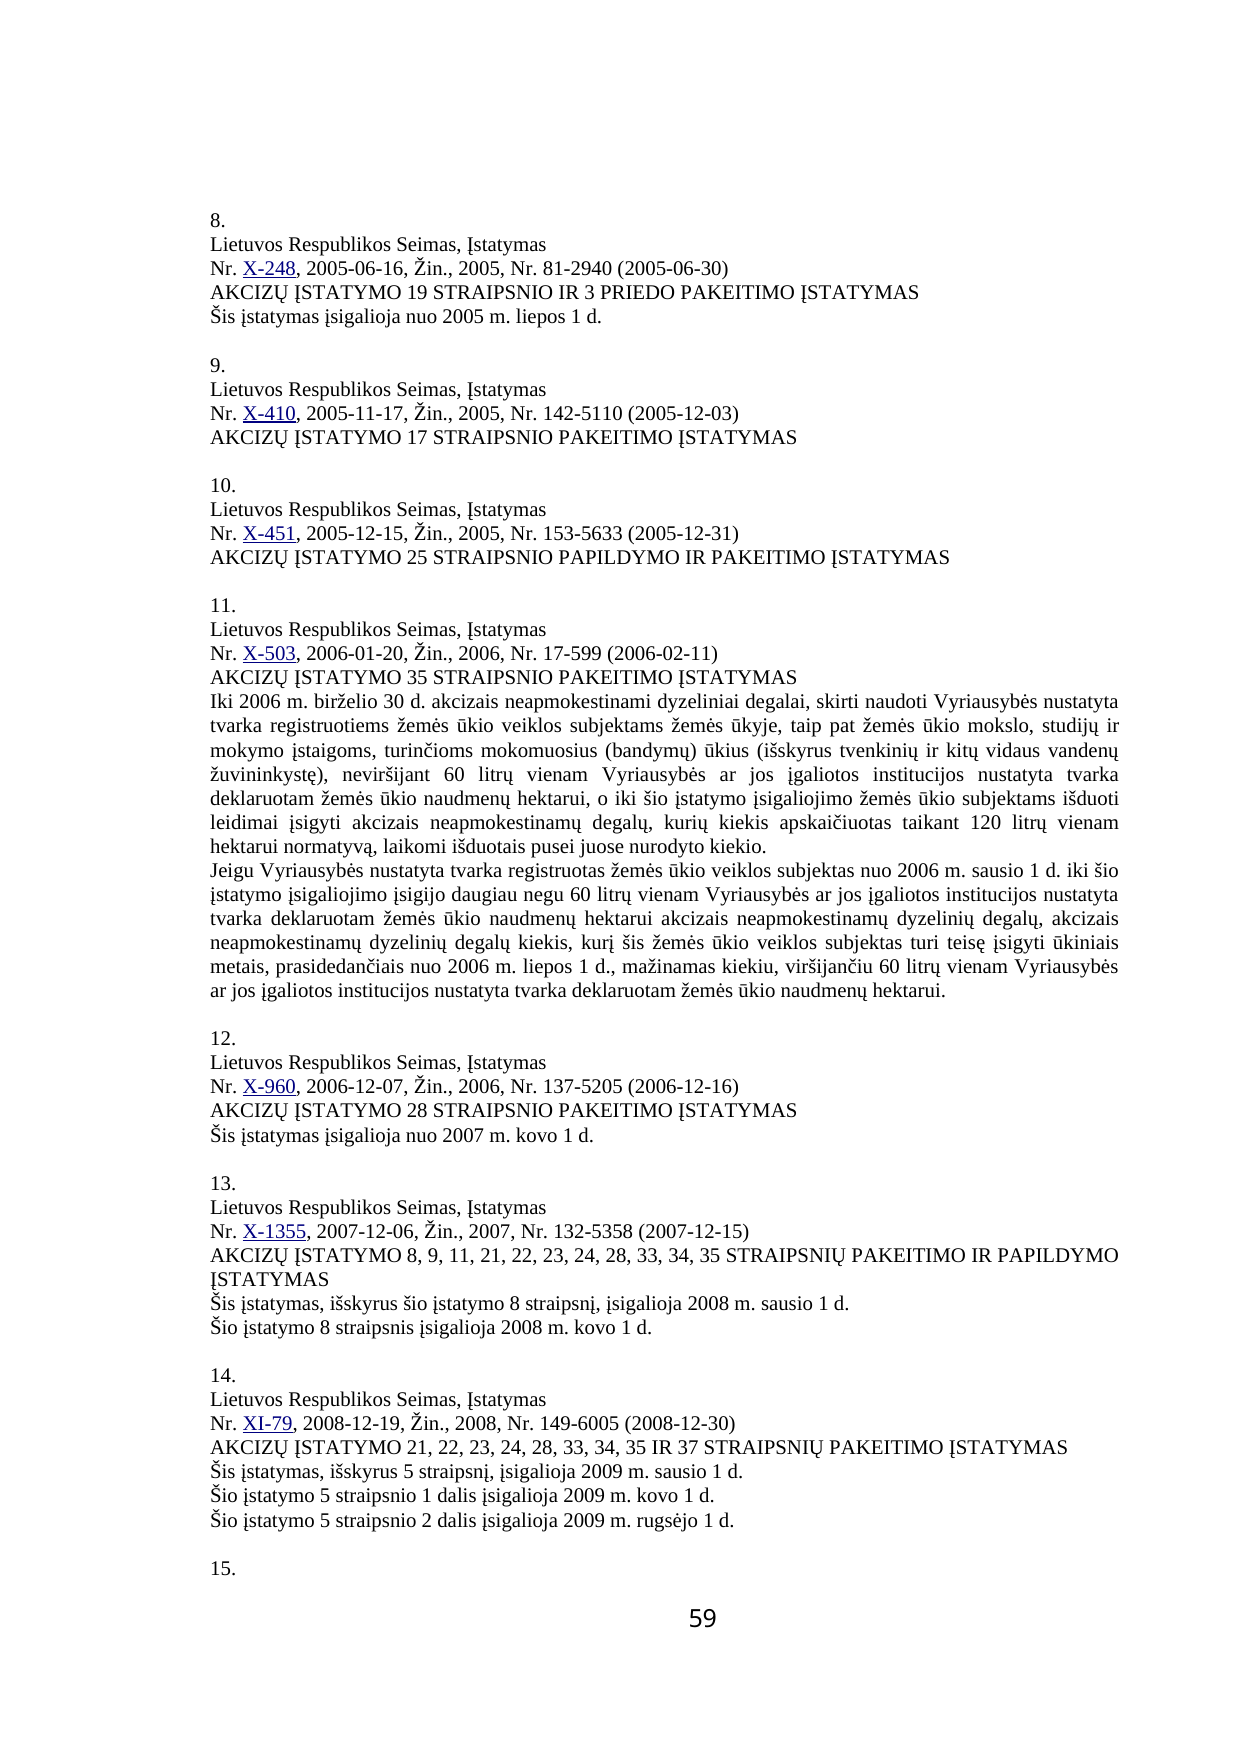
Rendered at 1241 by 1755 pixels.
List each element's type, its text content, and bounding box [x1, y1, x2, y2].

text AKCIZŲ ĮSTATYMO 25 STRAIPSNIO PAPILDYMO IR PAKEITIMO ĮSTATYMAS [210, 545, 1120, 569]
text Šis įstatymas įsigalioja nuo 2007 m. kovo 1 d. [210, 1122, 1120, 1147]
text 15. [210, 1556, 1120, 1580]
text Lietuvos Respublikos Seimas, Įstatymas [210, 1050, 1120, 1074]
text Nr. X-451, 2005-12-15, Žin., 2005, Nr. 153-5633 (2005-12-31) [210, 521, 1120, 545]
text 14. [210, 1363, 1120, 1387]
text Lietuvos Respublikos Seimas, Įstatymas [210, 1387, 1120, 1411]
text Šis įstatymas įsigalioja nuo 2005 m. liepos 1 d. [210, 304, 1120, 328]
text Nr. X-503, 2006-01-20, Žin., 2006, Nr. 17-599 (2006-02-11) [210, 641, 1120, 665]
text 8. [210, 208, 1120, 232]
text 12. [210, 1026, 1120, 1050]
text Nr. X-410, 2005-11-17, Žin., 2005, Nr. 142-5110 (2005-12-03) [210, 401, 1120, 425]
text 9. [210, 352, 1120, 377]
text 11. [210, 593, 1120, 617]
text Iki 2006 m. birželio 30 d. akcizais neapmokestinami dyzeliniai degalai, skirti naudoti Vyriausybės nustatyta tvarka registruotiems žemės ūkio veiklos subjektams žemės ūkyje, taip pat žemės ūkio mokslo, studijų ir mokymo įstaigoms, turinčioms mokomuosius (bandymų) ūkius (išskyrus tvenkinių ir kitų vidaus vandenų žuvininkystę), neviršijant 60 litrų vienam Vyriausybės ar jos įgaliotos institucijos nustatyta tvarka deklaruotam žemės ūkio naudmenų hektarui, o iki šio įstatymo įsigaliojimo žemės ūkio subjektams išduoti leidimai įsigyti akcizais neapmokestinamų degalų, kurių kiekis apskaičiuotas taikant 120 litrų vienam hektarui normatyvą, laikomi išduotais pusei juose nurodyto kiekio. [210, 689, 1120, 858]
text Nr. XI-79, 2008-12-19, Žin., 2008, Nr. 149-6005 (2008-12-30) [210, 1411, 1120, 1435]
text Lietuvos Respublikos Seimas, Įstatymas [210, 1195, 1120, 1219]
text Šio įstatymo 5 straipsnio 1 dalis įsigalioja 2009 m. kovo 1 d. [210, 1483, 1120, 1507]
text Lietuvos Respublikos Seimas, Įstatymas [210, 617, 1120, 641]
text 10. [210, 473, 1120, 497]
text Šio įstatymo 5 straipsnio 2 dalis įsigalioja 2009 m. rugsėjo 1 d. [210, 1507, 1120, 1532]
text AKCIZŲ ĮSTATYMO 28 STRAIPSNIO PAKEITIMO ĮSTATYMAS [210, 1098, 1120, 1122]
text Nr. X-960, 2006-12-07, Žin., 2006, Nr. 137-5205 (2006-12-16) [210, 1074, 1120, 1098]
text Jeigu Vyriausybės nustatyta tvarka registruotas žemės ūkio veiklos subjektas nuo 2006 m. sausio 1 d. iki šio įstatymo įsigaliojimo įsigijo daugiau negu 60 litrų vienam Vyriausybės ar jos įgaliotos institucijos nustatyta tvarka deklaruotam žemės ūkio naudmenų hektarui akcizais neapmokestinamų dyzelinių degalų, akcizais neapmokestinamų dyzelinių degalų kiekis, kurį šis žemės ūkio veiklos subjektas turi teisę įsigyti ūkiniais metais, prasidedančiais nuo 2006 m. liepos 1 d., mažinamas kiekiu, viršijančiu 60 litrų vienam Vyriausybės ar jos įgaliotos institucijos nustatyta tvarka deklaruotam žemės ūkio naudmenų hektarui. [210, 858, 1120, 1002]
text Lietuvos Respublikos Seimas, Įstatymas [210, 232, 1120, 256]
text AKCIZŲ ĮSTATYMO 8, 9, 11, 21, 22, 23, 24, 28, 33, 34, 35 STRAIPSNIŲ PAKEITIMO IR PAPILDYMO ĮSTATYMAS [210, 1243, 1120, 1291]
text Šio įstatymo 8 straipsnis įsigalioja 2008 m. kovo 1 d. [210, 1315, 1120, 1339]
text Lietuvos Respublikos Seimas, Įstatymas [210, 497, 1120, 521]
text Nr. X-248, 2005-06-16, Žin., 2005, Nr. 81-2940 (2005-06-30) [210, 256, 1120, 280]
text Lietuvos Respublikos Seimas, Įstatymas [210, 377, 1120, 401]
text AKCIZŲ ĮSTATYMO 19 STRAIPSNIO IR 3 PRIEDO PAKEITIMO ĮSTATYMAS [210, 280, 1120, 304]
text Šis įstatymas, išskyrus šio įstatymo 8 straipsnį, įsigalioja 2008 m. sausio 1 d. [210, 1291, 1131, 1315]
text 13. [210, 1171, 1120, 1195]
text AKCIZŲ ĮSTATYMO 17 STRAIPSNIO PAKEITIMO ĮSTATYMAS [210, 425, 1120, 449]
text AKCIZŲ ĮSTATYMO 21, 22, 23, 24, 28, 33, 34, 35 IR 37 STRAIPSNIŲ PAKEITIMO ĮSTATYMAS [210, 1435, 1120, 1459]
text Nr. X-1355, 2007-12-06, Žin., 2007, Nr. 132-5358 (2007-12-15) [210, 1219, 1120, 1243]
text Šis įstatymas, išskyrus 5 straipsnį, įsigalioja 2009 m. sausio 1 d. [210, 1459, 1120, 1483]
text AKCIZŲ ĮSTATYMO 35 STRAIPSNIO PAKEITIMO ĮSTATYMAS [210, 665, 1120, 689]
